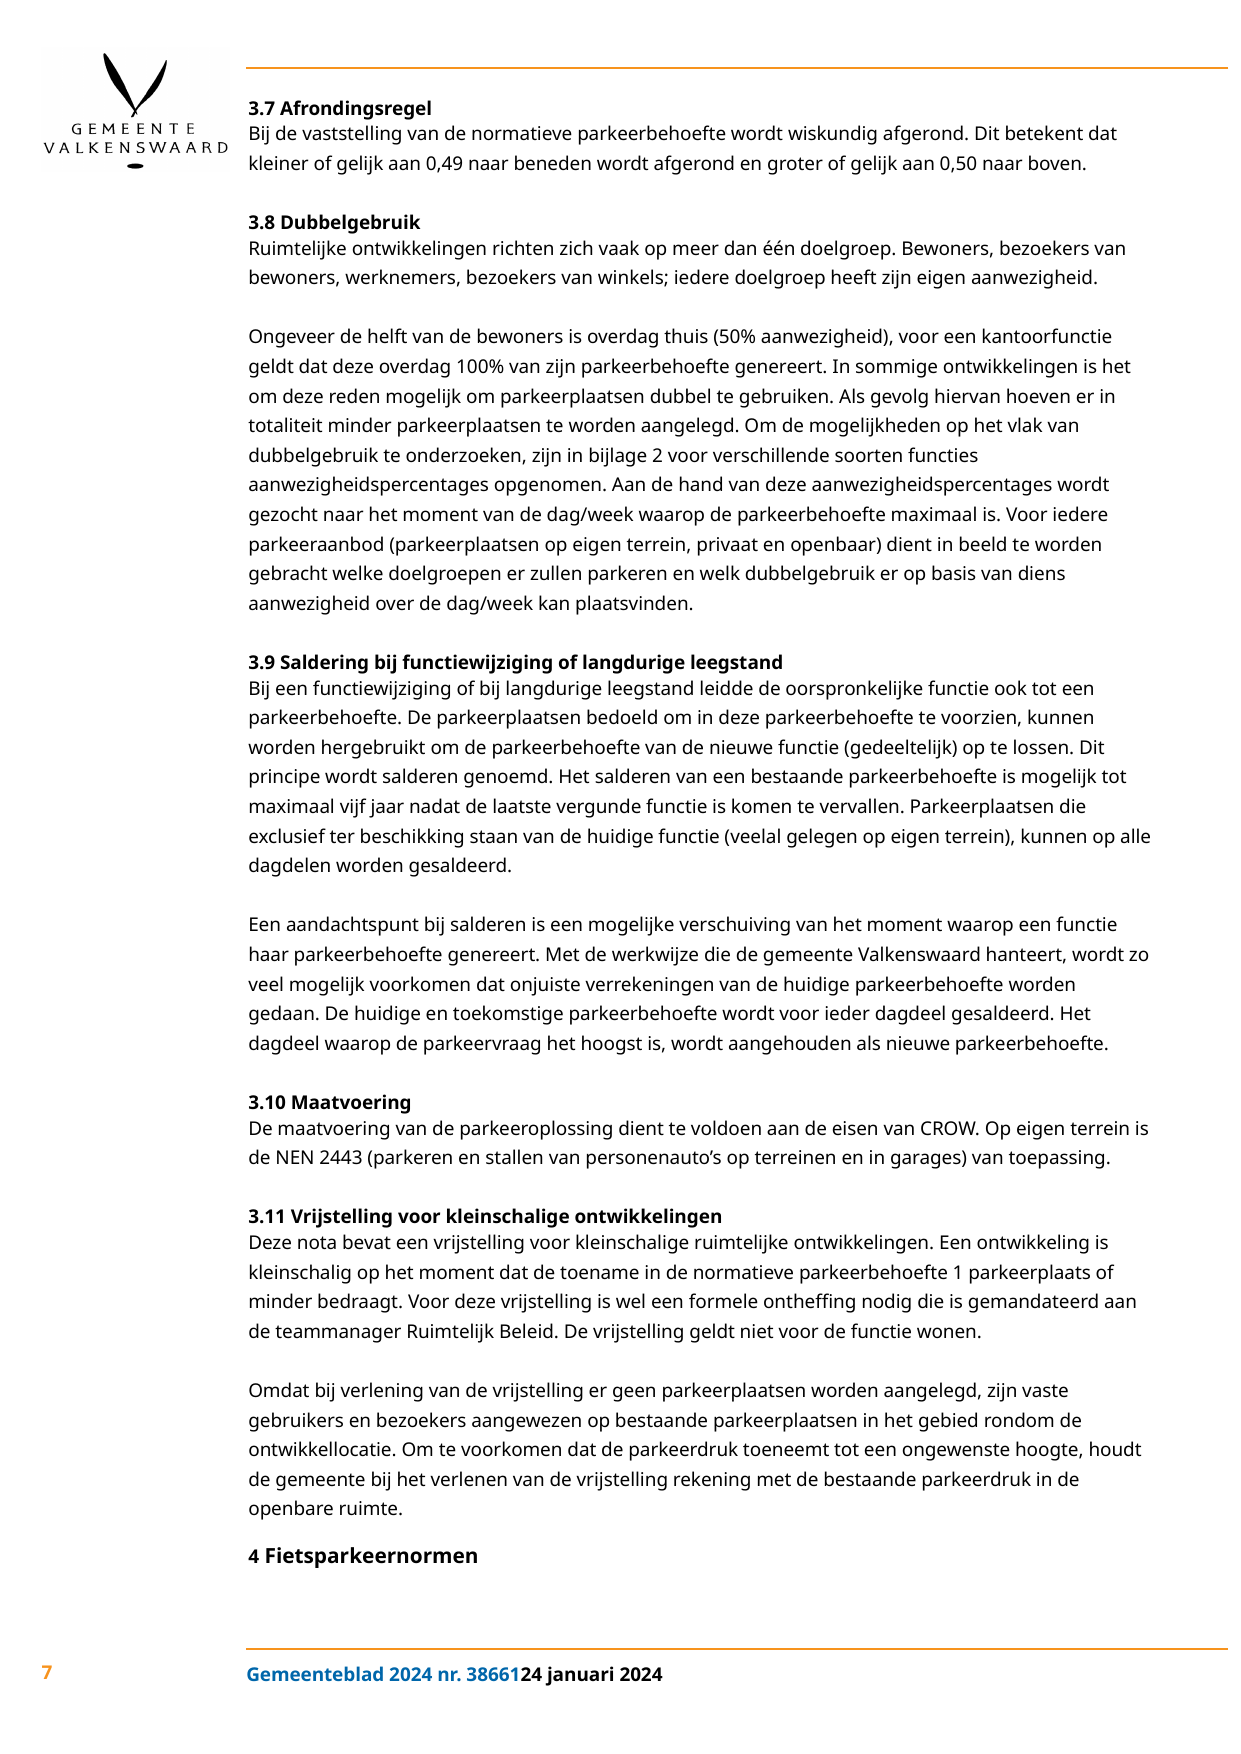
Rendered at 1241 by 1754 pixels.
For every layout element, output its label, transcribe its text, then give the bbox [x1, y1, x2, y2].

text 3.11 Vrijstelling voor kleinschalige ontwikkelingen [248, 1203, 1152, 1229]
text Bij de vaststelling van de normatieve parkeerbehoefte wordt wiskundig afgerond. Dit betekent dat kleiner of gelijk aan 0,49 naar beneden wordt afgerond en groter of gelijk aan 0,50 naar boven. [248, 121, 1152, 176]
text Omdat bij verlening van de vrijstelling er geen parkeerplaatsen worden aangelegd, zijn vaste gebruikers en bezoekers aangewezen op bestaande parkeerplaatsen in het gebied rondom de ontwikkellocatie. Om te voorkomen dat de parkeerdruk toeneemt tot een ongewenste hoogte, houdt de gemeente bij het verlenen van de vrijstelling rekening met de bestaande parkeerdruk in de openbare ruimte. [248, 1377, 1152, 1521]
text 3.8 Dubbelgebruik [248, 209, 1152, 235]
text 3.9 Saldering bij functiewijziging of langdurige leegstand [248, 649, 1152, 675]
text De maatvoering van de parkeeroplossing dient te voldoen aan de eisen van CROW. Op eigen terrein is de NEN 2443 (parkeren en stallen van personenauto’s op terreinen en in garages) van toepassing. [248, 1115, 1152, 1170]
text 3.7 Afrondingsregel [248, 95, 1152, 121]
text Een aandachtspunt bij salderen is een mogelijke verschuiving van het moment waarop een functie haar parkeerbehoefte genereert. Met de werkwijze die de gemeente Valkenswaard hanteert, wordt zo veel mogelijk voorkomen dat onjuiste verrekeningen van de huidige parkeerbehoefte worden gedaan. De huidige en toekomstige parkeerbehoefte wordt voor ieder dagdeel gesaldeerd. Het dagdeel waarop de parkeervraag het hoogst is, wordt aangehouden als nieuwe parkeerbehoefte. [248, 912, 1152, 1056]
text 4 Fietsparkeernormen [248, 1541, 1152, 1569]
text 3.10 Maatvoering [248, 1089, 1152, 1115]
picture [41, 47, 231, 172]
text Ongeveer de helft van de bewoners is overdag thuis (50% aanwezigheid), voor een kantoorfunctie geldt dat deze overdag 100% van zijn parkeerbehoefte genereert. In sommige ontwikkelingen is het om deze reden mogelijk om parkeerplaatsen dubbel te gebruiken. Als gevolg hiervan hoeven er in totaliteit minder parkeerplaatsen te worden aangelegd. Om de mogelijkheden op het vlak van dubbelgebruik te onderzoeken, zijn in bijlage 2 voor verschillende soorten functies aanwezigheidspercentages opgenomen. Aan de hand van deze aanwezigheidspercentages wordt gezocht naar het moment van de dag/week waarop de parkeerbehoefte maximaal is. Voor iedere parkeeraanbod (parkeerplaatsen op eigen terrein, privaat en openbaar) dient in beeld te worden gebracht welke doelgroepen er zullen parkeren en welk dubbelgebruik er op basis van diens aanwezigheid over de dag/week kan plaatsvinden. [248, 324, 1152, 616]
text Ruimtelijke ontwikkelingen richten zich vaak op meer dan één doelgroep. Bewoners, bezoekers van bewoners, werknemers, bezoekers van winkels; iedere doelgroep heeft zijn eigen aanwezigheid. [248, 235, 1152, 290]
text Deze nota bevat een vrijstelling voor kleinschalige ruimtelijke ontwikkelingen. Een ontwikkeling is kleinschalig op het moment dat de toename in de normatieve parkeerbehoefte 1 parkeerplaats of minder bedraagt. Voor deze vrijstelling is wel een formele ontheffing nodig die is gemandateerd aan de teammanager Ruimtelijk Beleid. De vrijstelling geldt niet voor de functie wonen. [248, 1229, 1152, 1344]
text Bij een functiewijziging of bij langdurige leegstand leidde de oorspronkelijke functie ook tot een parkeerbehoefte. De parkeerplaatsen bedoeld om in deze parkeerbehoefte te voorzien, kunnen worden hergebruikt om de parkeerbehoefte van de nieuwe functie (gedeeltelijk) op te lossen. Dit principe wordt salderen genoemd. Het salderen van een bestaande parkeerbehoefte is mogelijk tot maximaal vijf jaar nadat de laatste vergunde functie is komen te vervallen. Parkeerplaatsen die exclusief ter beschikking staan van de huidige functie (veelal gelegen op eigen terrein), kunnen op alle dagdelen worden gesaldeerd. [248, 675, 1152, 878]
